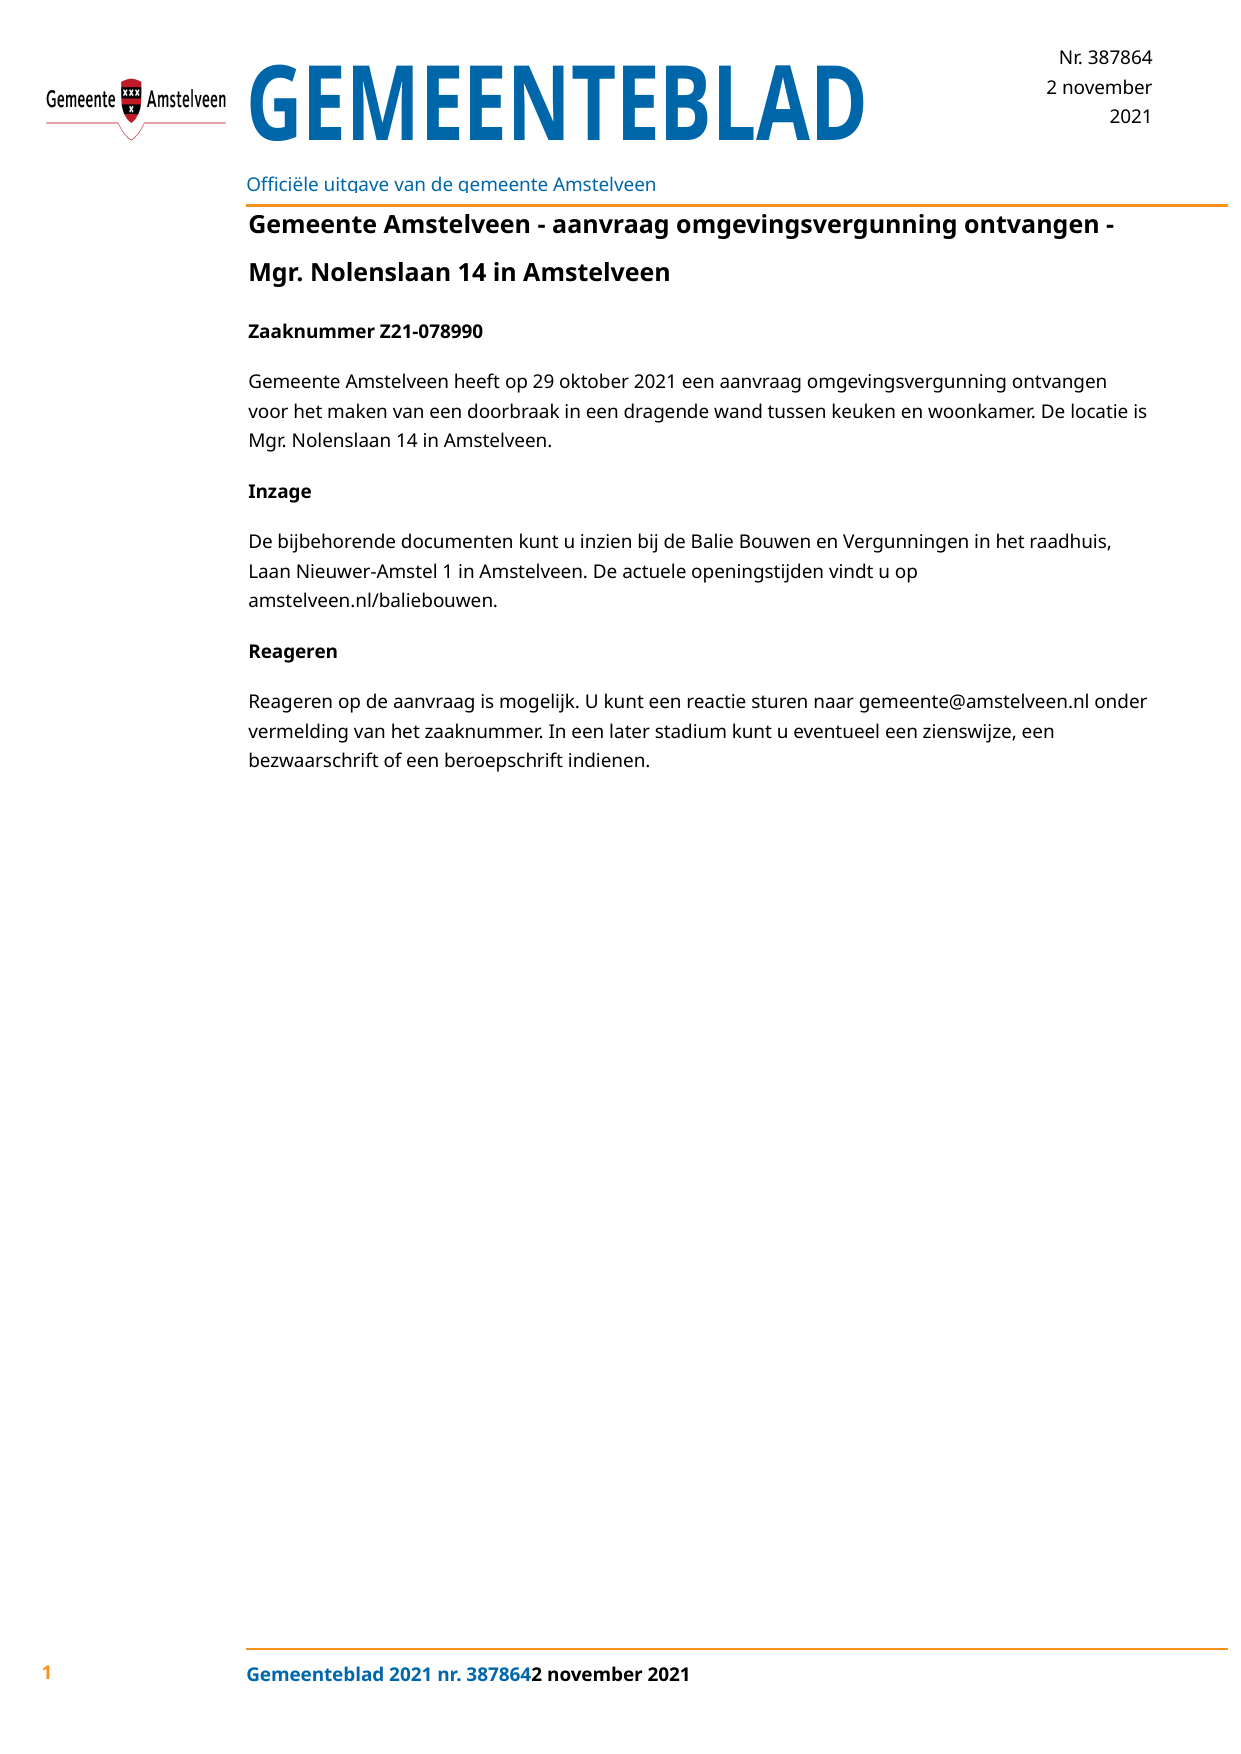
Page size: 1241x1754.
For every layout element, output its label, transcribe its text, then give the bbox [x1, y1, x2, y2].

text Reageren [248, 638, 1152, 664]
text Gemeente Amstelveen - aanvraag omgevingsvergunning ontvangen - Mgr. Nolenslaan 14 in Amstelveen [248, 207, 1152, 288]
text Zaaknummer Z21-078990 [248, 318, 1152, 344]
text Reageren op de aanvraag is mogelijk. U kunt een reactie sturen naar gemeente@amstelveen.nl onder vermelding van het zaaknummer. In een later stadium kunt u eventueel een zienswijze, een bezwaarschrift of een beroepschrift indienen. [248, 688, 1152, 773]
text De bijbehorende documenten kunt u inzien bij de Balie Bouwen en Vergunningen in het raadhuis, Laan Nieuwer-Amstel 1 in Amstelveen. De actuele openingstijden vindt u op amstelveen.nl/baliebouwen. [248, 528, 1152, 613]
text Inzage [248, 478, 1152, 504]
picture [41, 47, 231, 172]
text Gemeente Amstelveen heeft op 29 oktober 2021 een aanvraag omgevingsvergunning ontvangen voor het maken van een doorbraak in een dragende wand tussen keuken en woonkamer. De locatie is Mgr. Nolenslaan 14 in Amstelveen. [248, 368, 1152, 453]
